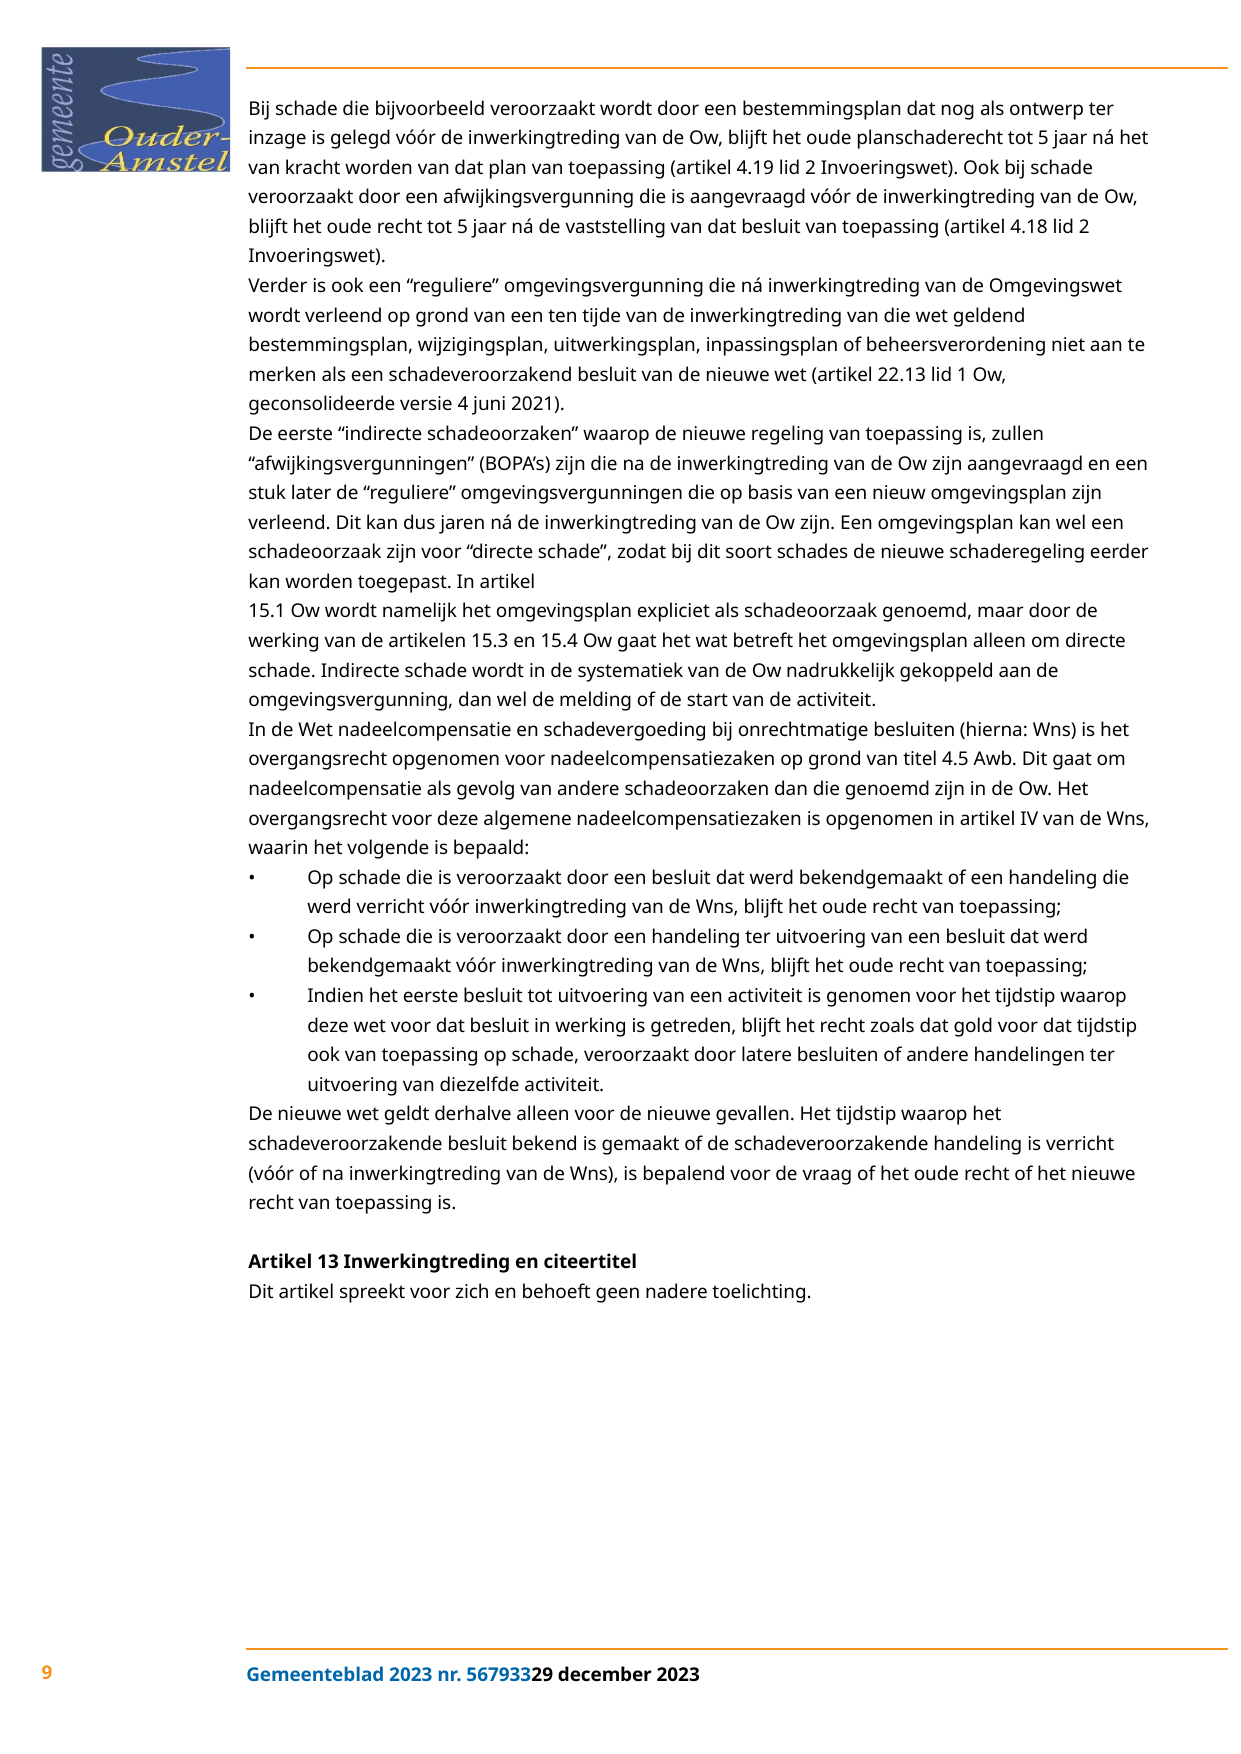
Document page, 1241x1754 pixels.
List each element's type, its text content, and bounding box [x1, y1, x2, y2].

text De nieuwe wet geldt derhalve alleen voor de nieuwe gevallen. Het tijdstip waarop het schadeveroorzakende besluit bekend is gemaakt of de schadeveroorzakende handeling is verricht (vóór of na inwerkingtreding van de Wns), is bepalend voor de vraag of het oude recht of het nieuwe recht van toepassing is. [248, 1101, 1152, 1215]
text In de Wet nadeelcompensatie en schadevergoeding bij onrechtmatige besluiten (hierna: Wns) is het overgangsrecht opgenomen voor nadeelcompensatiezaken op grond van titel 4.5 Awb. Dit gaat om nadeelcompensatie als gevolg van andere schadeoorzaken dan die genoemd zijn in de Ow. Het overgangsrecht voor deze algemene nadeelcompensatiezaken is opgenomen in artikel IV van de Wns, waarin het volgende is bepaald: [248, 716, 1152, 860]
text Verder is ook een “reguliere” omgevingsvergunning die ná inwerkingtreding van de Omgevingswet wordt verleend op grond van een ten tijde van de inwerkingtreding van die wet geldend bestemmingsplan, wijzigingsplan, uitwerkingsplan, inpassingsplan of beheersverordening niet aan te merken als een schadeveroorzakend besluit van de nieuwe wet (artikel 22.13 lid 1 Ow, geconsolideerde versie 4 juni 2021). [248, 272, 1152, 416]
list Op schade die is veroorzaakt door een besluit dat werd bekendgemaakt of een handeling die werd verricht vóór inwerkingtreding van de Wns, blijft het oude recht van toepassing; [248, 864, 1152, 919]
list Op schade die is veroorzaakt door een handeling ter uitvoering van een besluit dat werd bekendgemaakt vóór inwerkingtreding van de Wns, blijft het oude recht van toepassing; [248, 923, 1152, 978]
picture [41, 47, 231, 172]
text De eerste “indirecte schadeoorzaken” waarop de nieuwe regeling van toepassing is, zullen “afwijkingsvergunningen” (BOPA’s) zijn die na de inwerkingtreding van de Ow zijn aangevraagd en een stuk later de “reguliere” omgevingsvergunningen die op basis van een nieuw omgevingsplan zijn verleend. Dit kan dus jaren ná de inwerkingtreding van de Ow zijn. Een omgevingsplan kan wel een schadeoorzaak zijn voor “directe schade”, zodat bij dit soort schades de nieuwe schaderegeling eerder kan worden toegepast. In artikel [248, 420, 1152, 594]
text Artikel 13 Inwerkingtreding en citeertitel [248, 1248, 1152, 1274]
text 15.1 Ow wordt namelijk het omgevingsplan expliciet als schadeoorzaak genoemd, maar door de werking van de artikelen 15.3 en 15.4 Ow gaat het wat betreft het omgevingsplan alleen om directe schade. Indirecte schade wordt in de systematiek van de Ow nadrukkelijk gekoppeld aan de omgevingsvergunning, dan wel de melding of de start van de activiteit. [248, 598, 1152, 712]
text Dit artikel spreekt voor zich en behoeft geen nadere toelichting. [248, 1278, 1152, 1304]
list Indien het eerste besluit tot uitvoering van een activiteit is genomen voor het tijdstip waarop deze wet voor dat besluit in werking is getreden, blijft het recht zoals dat gold voor dat tijdstip ook van toepassing op schade, veroorzaakt door latere besluiten of andere handelingen ter uitvoering van diezelfde activiteit. [248, 982, 1152, 1097]
text Bij schade die bijvoorbeeld veroorzaakt wordt door een bestemmingsplan dat nog als ontwerp ter inzage is gelegd vóór de inwerkingtreding van de Ow, blijft het oude planschaderecht tot 5 jaar ná het van kracht worden van dat plan van toepassing (artikel 4.19 lid 2 Invoeringswet). Ook bij schade veroorzaakt door een afwijkingsvergunning die is aangevraagd vóór de inwerkingtreding van de Ow, blijft het oude recht tot 5 jaar ná de vaststelling van dat besluit van toepassing (artikel 4.18 lid 2 Invoeringswet). [248, 95, 1152, 268]
